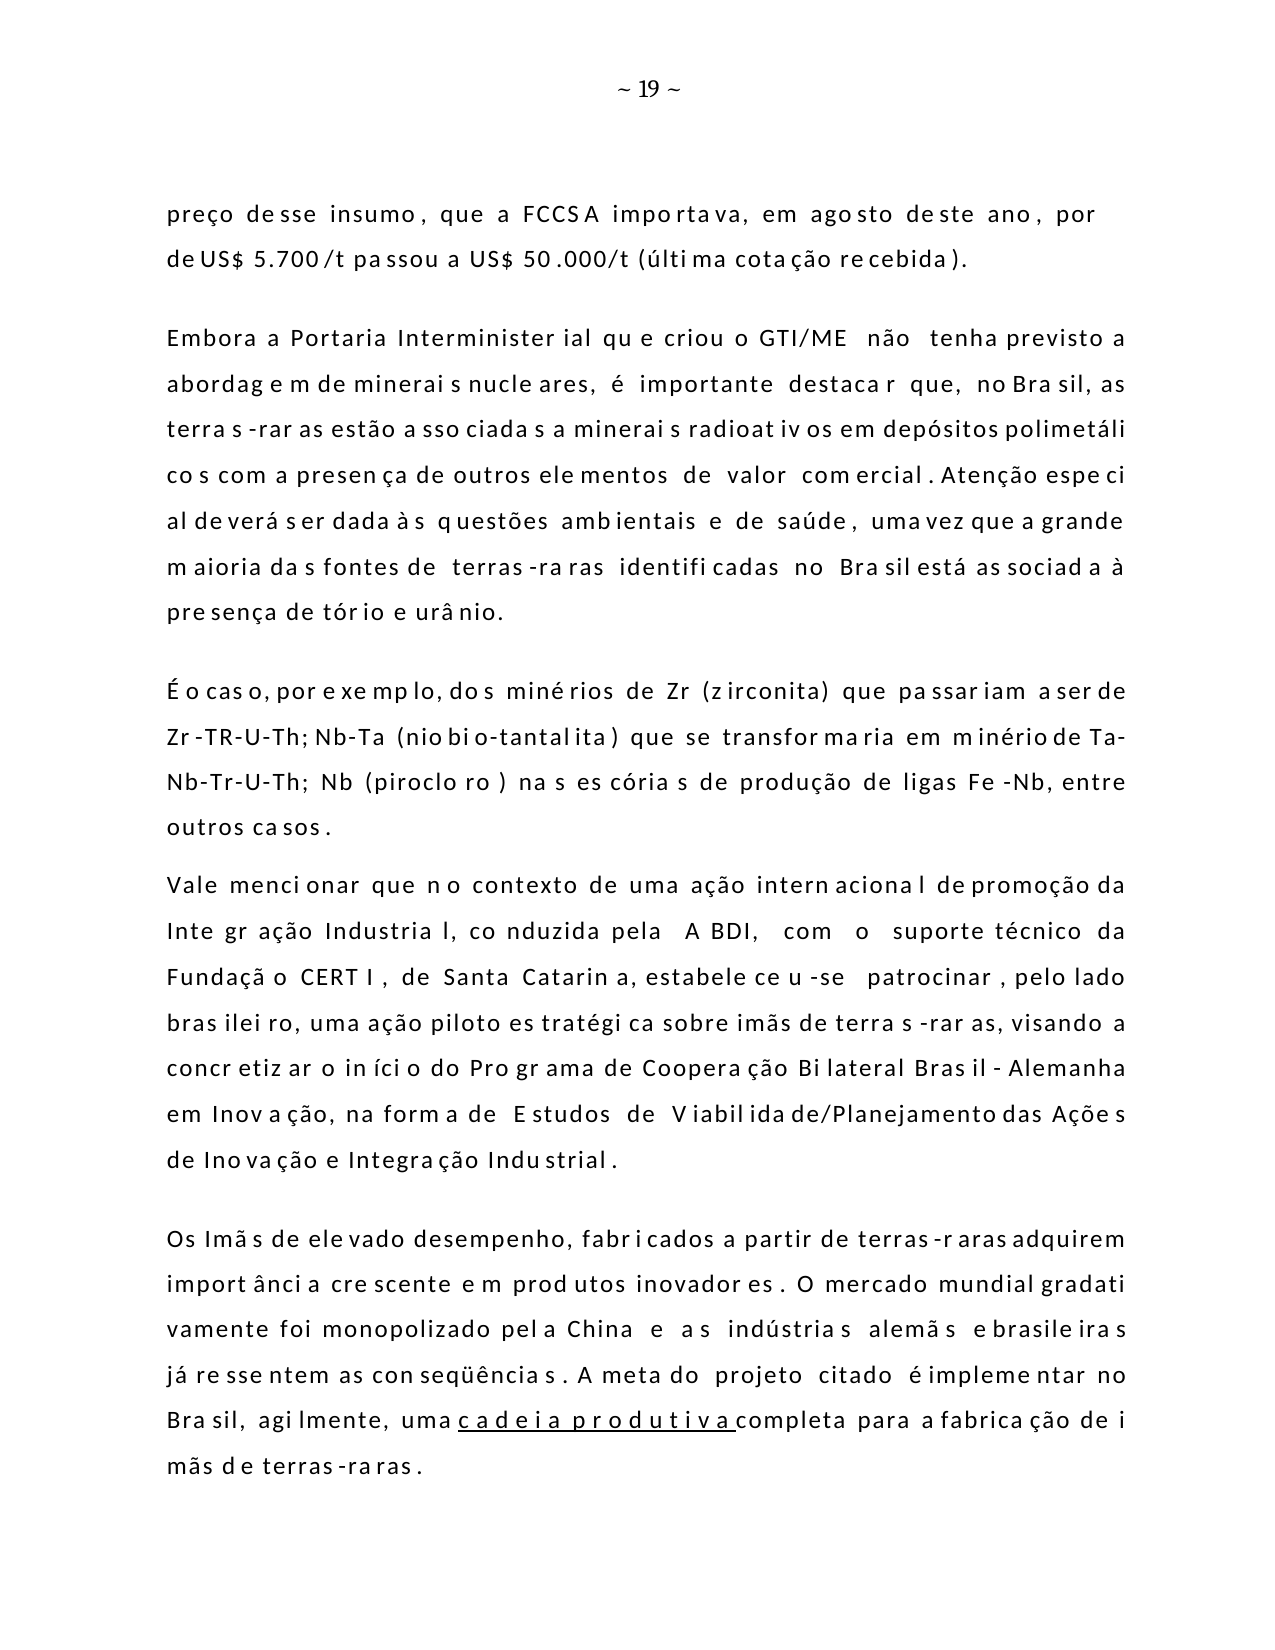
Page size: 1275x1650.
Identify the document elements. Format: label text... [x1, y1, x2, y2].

text Os Imã s de ele vado desempenho, fabr i cados a partir de terras -r aras adquirem import ânci a cre scente e m prod utos inovador es . O mercado mundial gradati vamente foi monopolizado pel a China e a s indústria s alemã s e brasile ira s já re sse ntem as con seqüência s . A meta do projeto citado é impleme ntar no Bra sil, agi lmente, uma c a d e i a p r o d u t i v a completa para a fabrica ção de i mãs d e terras -ra ras . [167, 1223, 1125, 1480]
text É o cas o, por e xe mp lo, do s miné rios de Zr (z irconita) que pa ssar iam a ser de Zr -TR-U-Th; Nb-Ta (nio bi o-tantal ita ) que se transfor ma ria em m inério de Ta-Nb-Tr-U-Th; Nb (piroclo ro ) na s es cória s de produção de ligas Fe -Nb, entre outros ca sos . [167, 675, 1126, 842]
text Embora a Portaria Interminister ial qu e criou o GTI/ME não tenha previsto a abordag e m de minerai s nucle ares, é importante destaca r que, no Bra sil, as terra s -rar as estão a sso ciada s a minerai s radioat iv os em depósitos polimetáli co s com a presen ça de outros ele mentos de valor com ercial . Atenção espe ci al de verá s er dada à s q uestões amb ientais e de saúde , uma vez que a grande m aioria da s fontes de terras -ra ras identifi cadas no Bra sil está as sociad a à pre sença de tór io e urâ nio. [167, 322, 1125, 627]
text Vale menci onar que n o contexto de uma ação intern aciona l de promoção da Inte gr ação Industria l, co nduzida pela A BDI, com o suporte técnico da Fundaçã o CERT I , de Santa Catarin a, estabele ce u -se patrocinar , pelo lado bras ilei ro, uma ação piloto es tratégi ca sobre imãs de terra s -rar as, visando a concr etiz ar o in íci o do Pro gr ama de Coopera ção Bi lateral Bras il - Alemanha em Inov a ção, na form a de E studos de V iabil ida de/Planejamento das Açõe s de Ino va ção e Integra ção Indu strial . [167, 869, 1125, 1174]
text preço de sse insumo , que a FCCS A impo rta va, em ago sto de ste ano , por de US$ 5.700 /t pa ssou a US$ 50 .000/t (últi ma cota ção re cebida ). [167, 198, 1125, 274]
